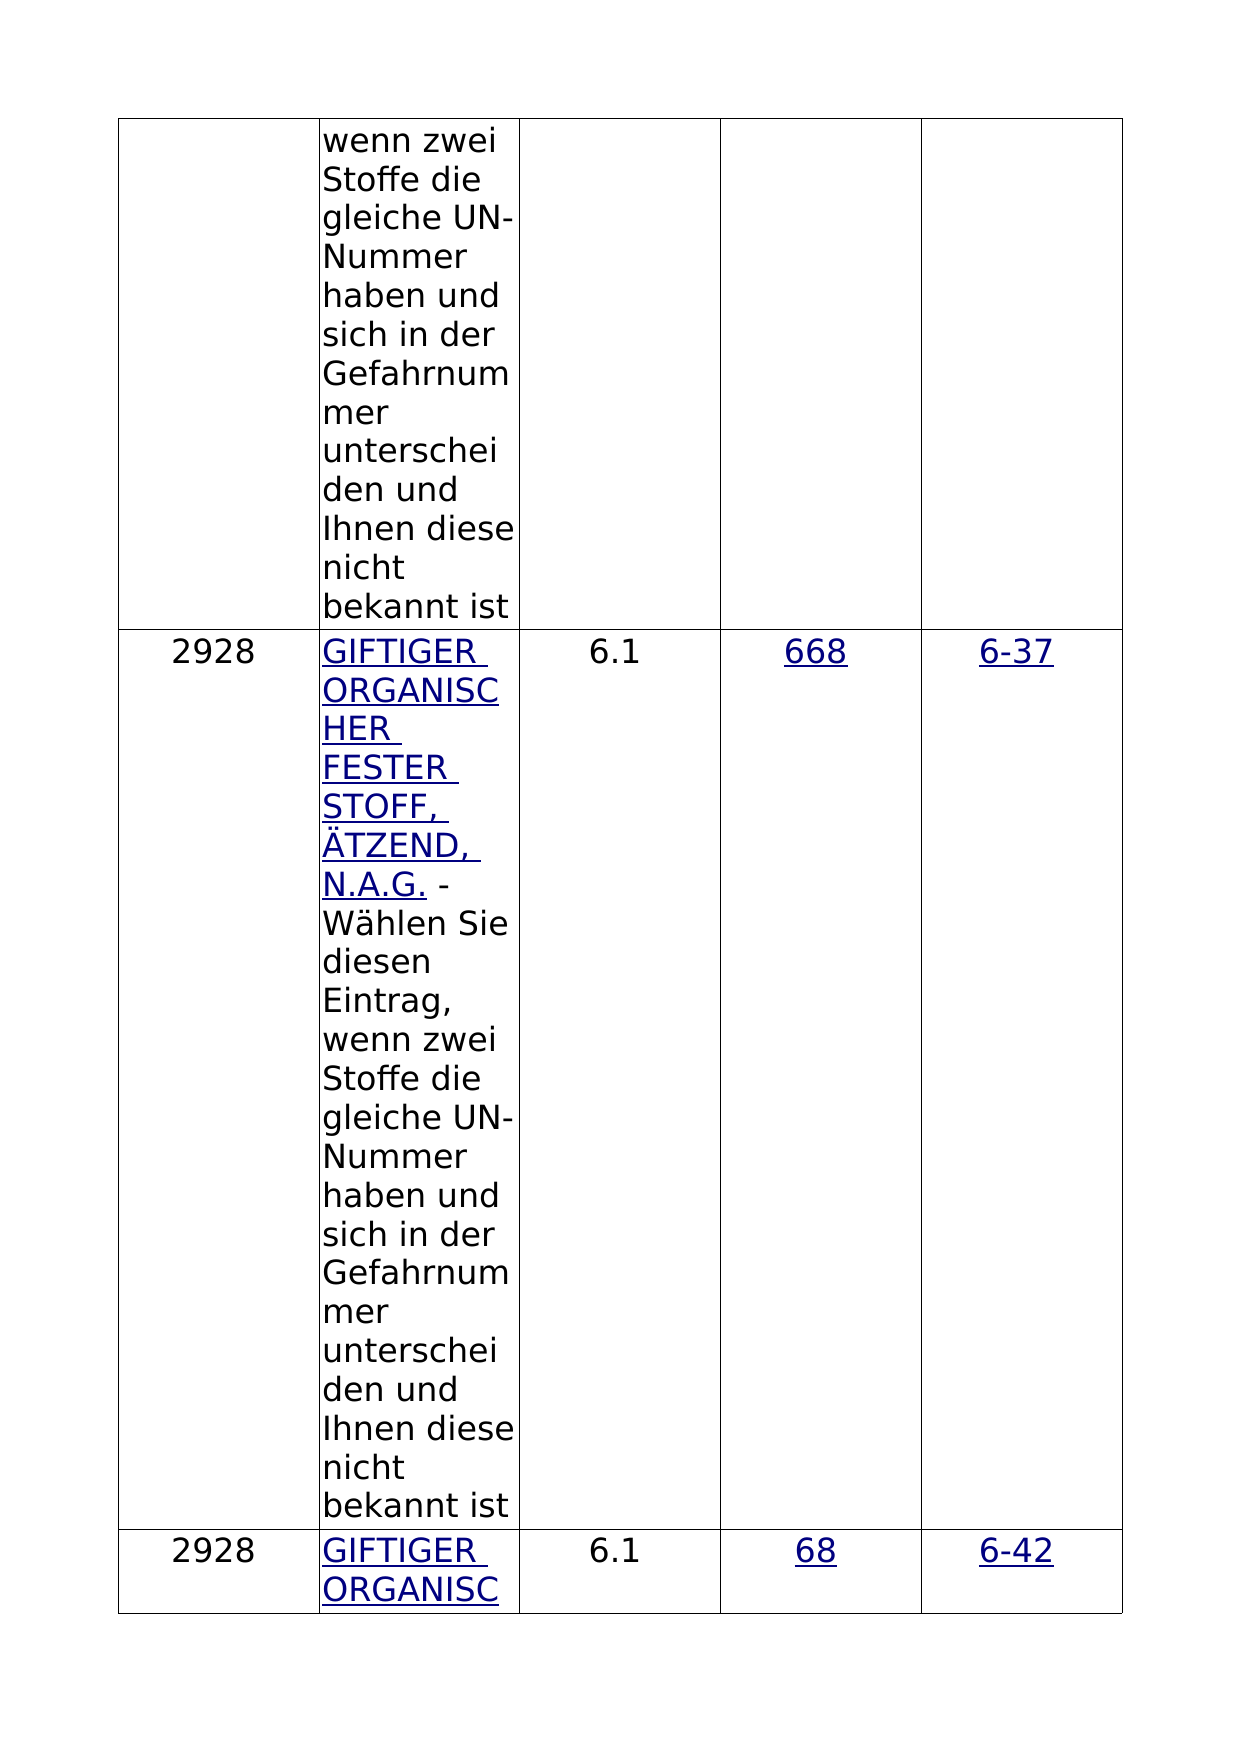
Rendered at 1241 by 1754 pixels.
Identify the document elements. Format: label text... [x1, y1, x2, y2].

table_cell 6-42 [922, 1530, 1122, 1612]
table_cell 2928 [119, 1530, 319, 1612]
table_cell GIFTIGER ORGANISC [320, 1530, 519, 1612]
table_cell 6.1 [520, 1530, 720, 1612]
table_cell [721, 119, 921, 629]
table_cell [520, 119, 720, 629]
table_cell [922, 119, 1122, 629]
table_cell wenn zwei Stoffe die gleiche UN-Nummer haben und sich in der Gefahrnummer unterscheiden und Ihnen diese nicht bekannt ist [320, 119, 519, 629]
table_cell 2928 [119, 630, 319, 1529]
table_cell 668 [721, 630, 921, 1529]
table_cell [119, 119, 319, 629]
table_cell 6.1 [520, 630, 720, 1529]
table_cell 68 [721, 1530, 921, 1612]
table_cell 6-37 [922, 630, 1122, 1529]
table_cell GIFTIGER ORGANISCHER FESTER STOFF, ÄTZEND, N.A.G. - Wählen Sie diesen Eintrag, wenn zwei Stoffe die gleiche UN-Nummer haben und sich in der Gefahrnummer unterscheiden und Ihnen diese nicht bekannt ist [320, 630, 519, 1529]
